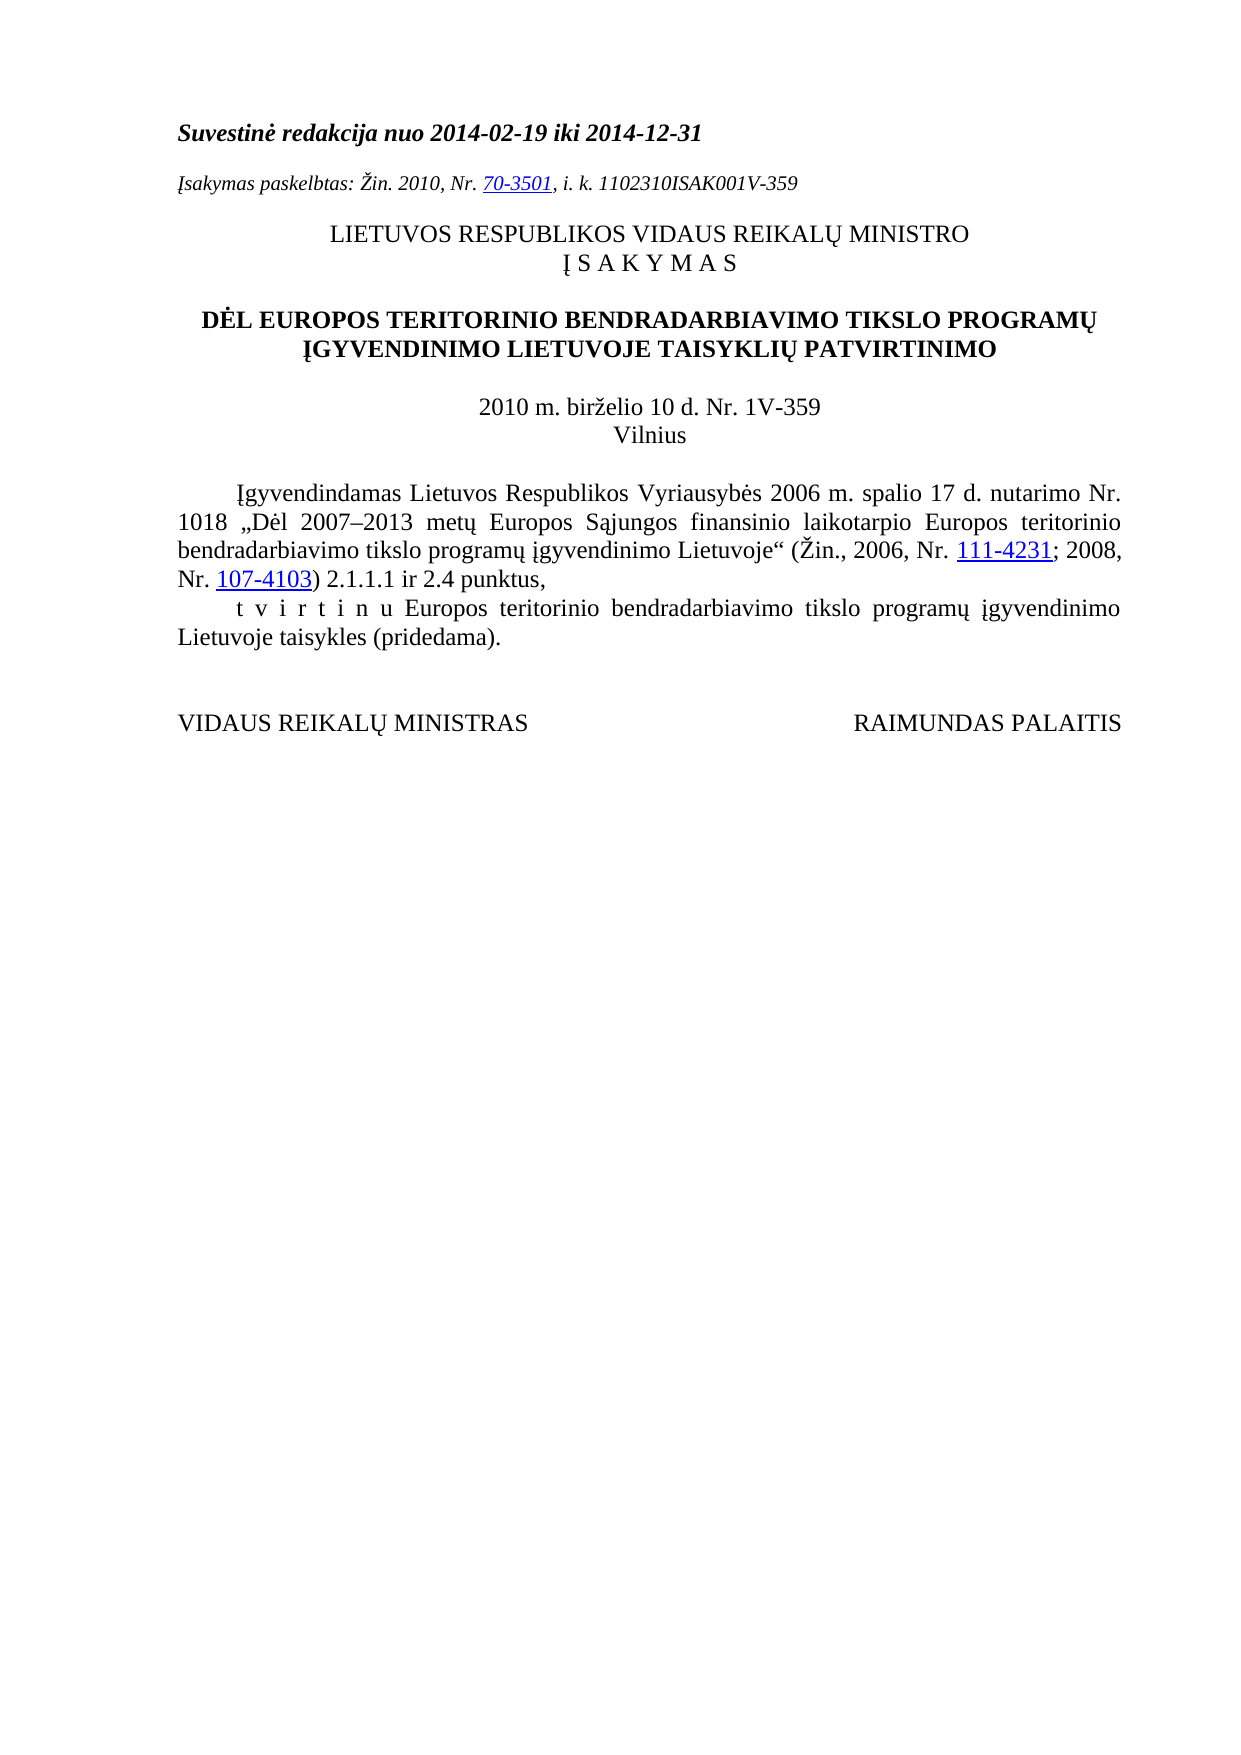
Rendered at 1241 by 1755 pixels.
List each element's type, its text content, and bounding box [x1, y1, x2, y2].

text Vidaus reikalų ministras Raimundas Palaitis [177, 708, 1122, 737]
text Įsakymas paskelbtas: Žin. 2010, Nr. 70-3501, i. k. 1102310ISAK001V-359 [177, 171, 1122, 195]
text LIETUVOS RESPUBLIKOS VIDAUS REIKALŲ MINISTRO [177, 219, 1122, 248]
text DĖL Europos teritorinio bendradarbiavimo tikslo programų įgyvendinimo LIETUVOJE TAISYKLIŲ PATVIRTINIMO [177, 305, 1122, 363]
text t v i r t i n u Europos teritorinio bendradarbiavimo tikslo programų įgyvendinimo Lietuvoje taisykles (pridedama). [177, 593, 1122, 650]
text Suvestinė redakcija nuo 2014-02-19 iki 2014-12-31 [177, 118, 1122, 147]
text 2010 m. birželio 10 d. Nr. 1V-359 [177, 392, 1122, 420]
text Įgyvendindamas Lietuvos Respublikos Vyriausybės 2006 m. spalio 17 d. nutarimo Nr. 1018 „Dėl 2007–2013 metų Europos Sąjungos finansinio laikotarpio Europos teritorinio bendradarbiavimo tikslo programų įgyvendinimo Lietuvoje“ (Žin., 2006, Nr. 111-4231; 2008, Nr. 107-4103) 2.1.1.1 ir 2.4 punktus, [177, 478, 1122, 593]
text Į s a k y m a s [177, 248, 1122, 277]
text Vilnius [177, 420, 1122, 449]
